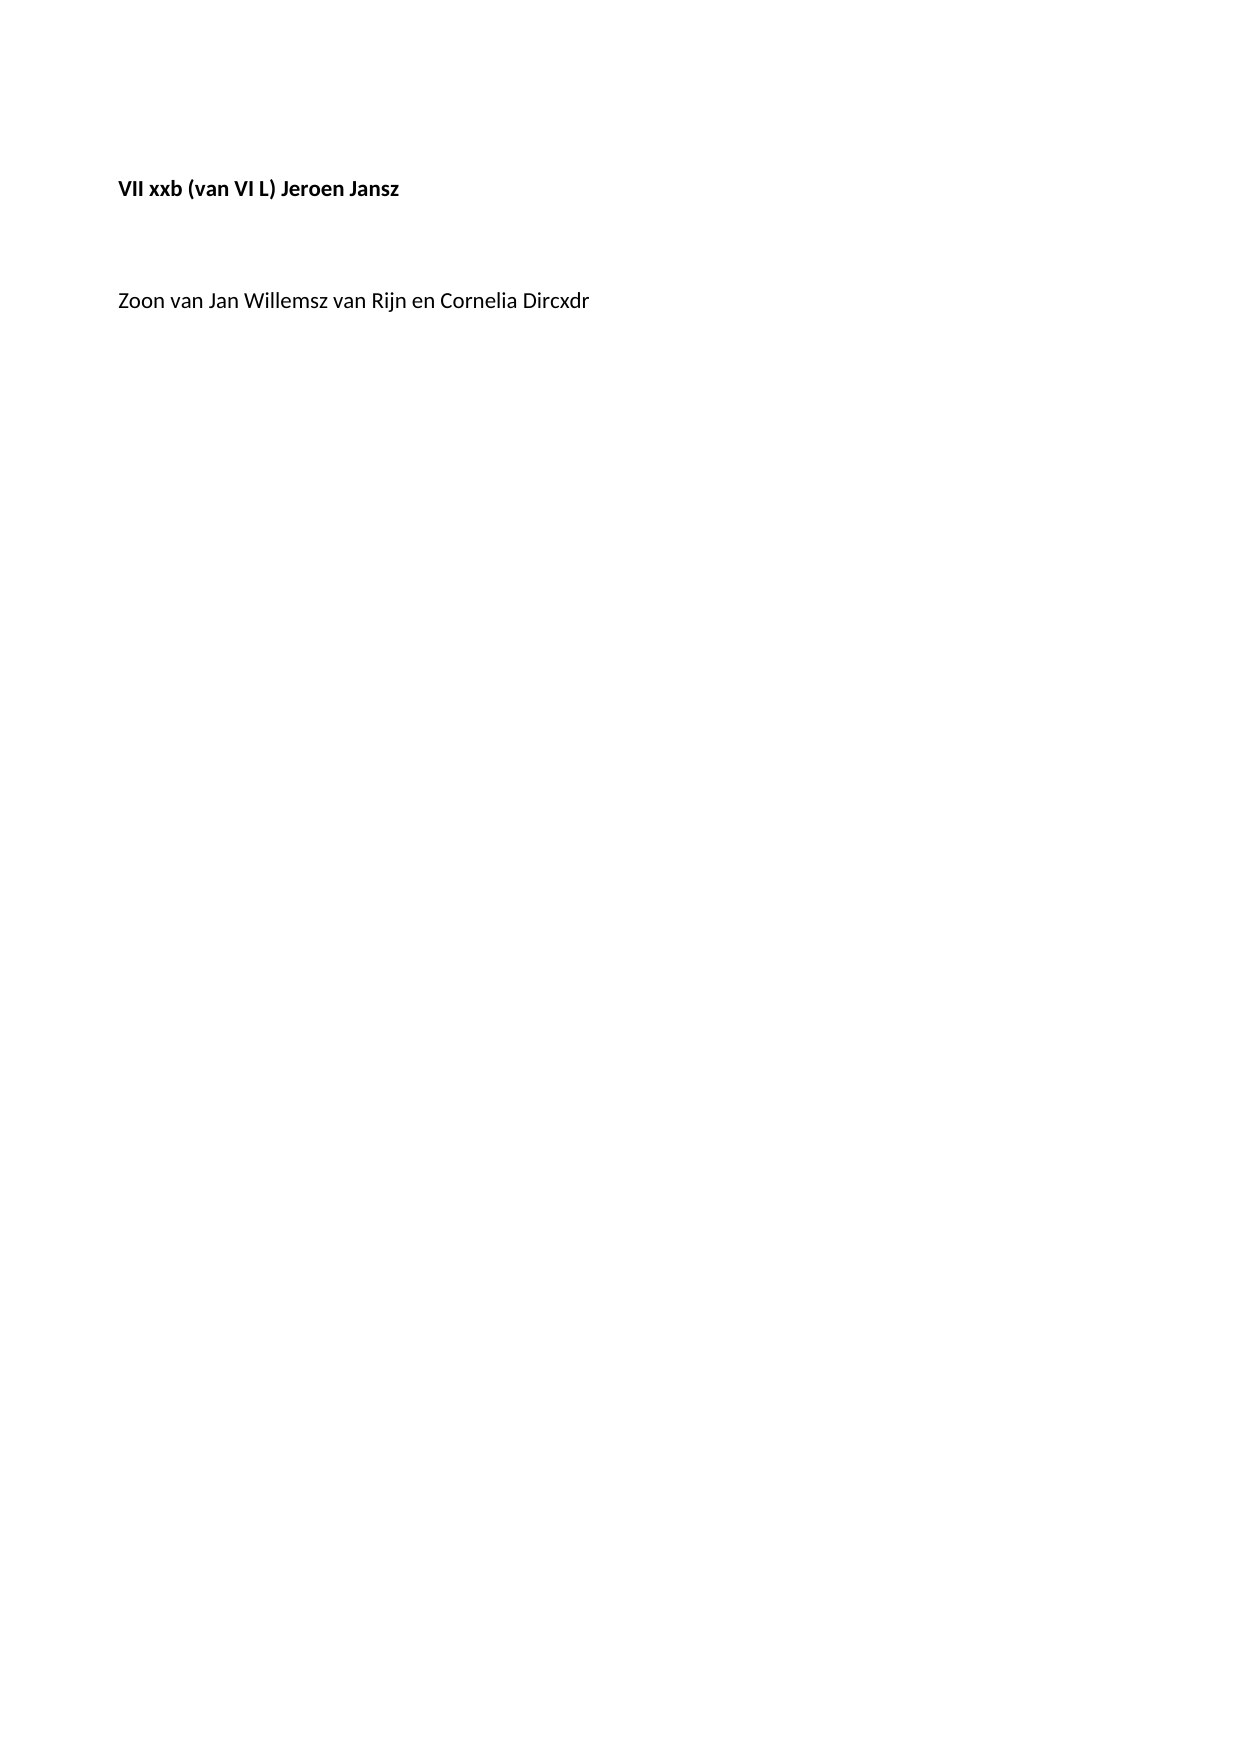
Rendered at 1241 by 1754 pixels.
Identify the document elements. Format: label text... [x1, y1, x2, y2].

text VII xxb (van VI L) Jeroen Jansz [118, 174, 1122, 202]
text Zoon van Jan Willemsz van Rijn en Cornelia Dircxdr [118, 286, 1122, 314]
